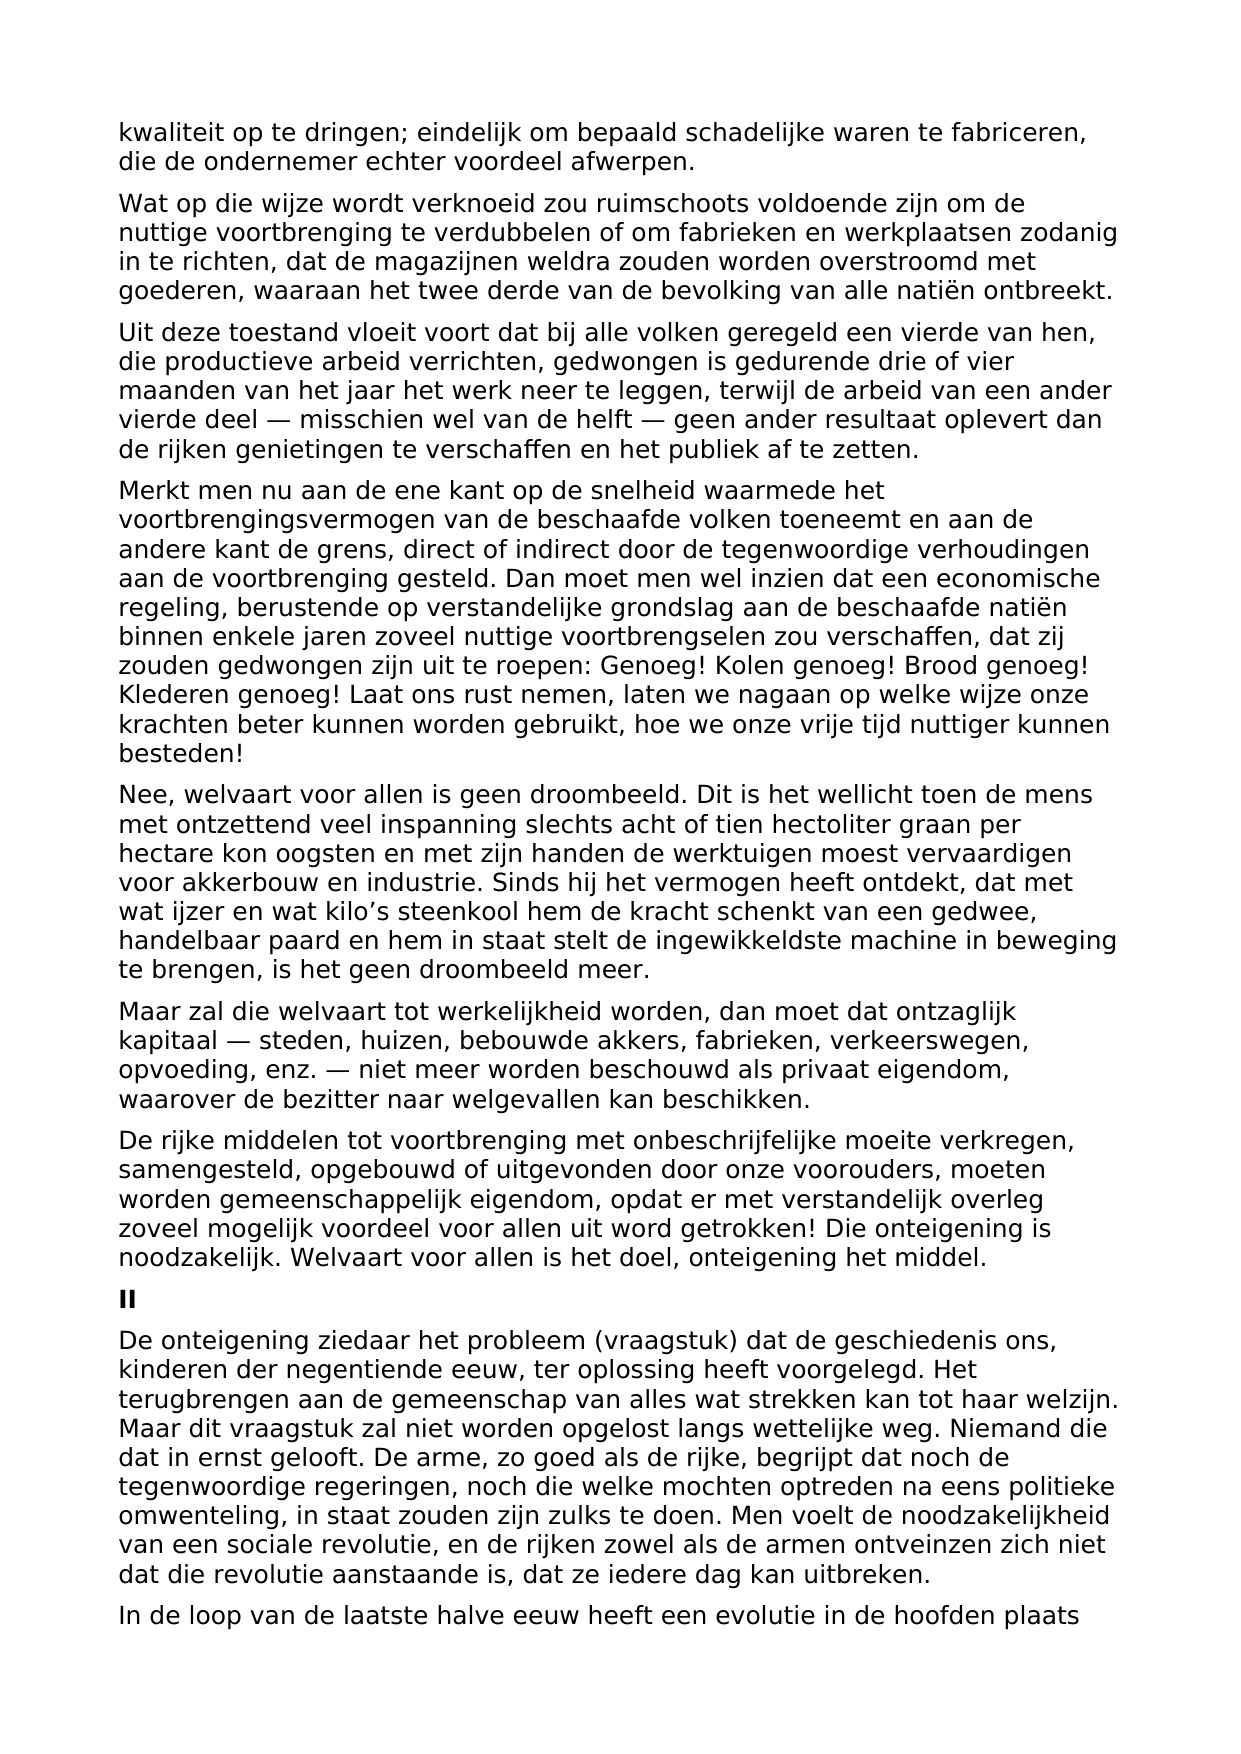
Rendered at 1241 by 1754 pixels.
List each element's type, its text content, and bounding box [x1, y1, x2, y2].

text Maar zal die welvaart tot werkelijkheid worden, dan moet dat ontzaglijk kapitaal — steden, huizen, bebouwde akkers, fabrieken, verkeerswegen, opvoeding, enz. — niet meer worden beschouwd als privaat eigendom, waarover de bezitter naar welgevallen kan beschikken. [118, 997, 1122, 1114]
text De onteigening ziedaar het probleem (vraagstuk) dat de geschiedenis ons, kinderen der negentiende eeuw, ter oplossing heeft voorgelegd. Het terugbrengen aan de gemeenschap van alles wat strekken kan tot haar welzijn. Maar dit vraagstuk zal niet worden opgelost langs wettelijke weg. Niemand die dat in ernst gelooft. De arme, zo goed als de rijke, begrijpt dat noch de tegenwoordige regeringen, noch die welke mochten optreden na eens politieke omwenteling, in staat zouden zijn zulks te doen. Men voelt de noodzakelijkheid van een sociale revolutie, en de rijken zowel als de armen ontveinzen zich niet dat die revolutie aanstaande is, dat ze iedere dag kan uitbreken. [118, 1326, 1122, 1589]
text Uit deze toestand vloeit voort dat bij alle volken geregeld een vierde van hen, die productieve arbeid verrichten, gedwongen is gedurende drie of vier maanden van het jaar het werk neer te leggen, terwijl de arbeid van een ander vierde deel — misschien wel van de helft — geen ander resultaat oplevert dan de rijken genietingen te verschaffen en het publiek af te zetten. [118, 318, 1122, 464]
text II [118, 1285, 1122, 1314]
text Nee, welvaart voor allen is geen droombeeld. Dit is het wellicht toen de mens met ontzettend veel inspanning slechts acht of tien hectoliter graan per hectare kon oogsten en met zijn handen de werktuigen moest vervaardigen voor akkerbouw en industrie. Sinds hij het vermogen heeft ontdekt, dat met wat ijzer en wat kilo’s steenkool hem de kracht schenkt van een gedwee, handelbaar paard en hem in staat stelt de ingewikkeldste machine in beweging te brengen, is het geen droombeeld meer. [118, 781, 1122, 985]
text Wat op die wijze wordt verknoeid zou ruimschoots voldoende zijn om de nuttige voortbrenging te verdubbelen of om fabrieken en werkplaatsen zodanig in te richten, dat de magazijnen weldra zouden worden overstroomd met goederen, waaraan het twee derde van de bevolking van alle natiën ontbreekt. [118, 189, 1122, 306]
text kwaliteit op te dringen; eindelijk om bepaald schadelijke waren te fabriceren, die de ondernemer echter voordeel afwerpen. [118, 118, 1122, 176]
text De rijke middelen tot voortbrenging met onbeschrijfelijke moeite verkregen, samengesteld, opgebouwd of uitgevonden door onze voorouders, moeten worden gemeenschappelijk eigendom, opdat er met verstandelijk overleg zoveel mogelijk voordeel voor allen uit word getrokken! Die onteigening is noodzakelijk. Welvaart voor allen is het doel, onteigening het middel. [118, 1126, 1122, 1272]
text In de loop van de laatste halve eeuw heeft een evolutie in de hoofden plaats [118, 1601, 1122, 1631]
text Merkt men nu aan de ene kant op de snelheid waarmede het voortbrengingsvermogen van de beschaafde volken toeneemt en aan de andere kant de grens, direct of indirect door de tegenwoordige verhoudingen aan de voortbrenging gesteld. Dan moet men wel inzien dat een economische regeling, berustende op verstandelijke grondslag aan de beschaafde natiën binnen enkele jaren zoveel nuttige voortbrengselen zou verschaffen, dat zij zouden gedwongen zijn uit te roepen: Genoeg! Kolen genoeg! Brood genoeg! Klederen genoeg! Laat ons rust nemen, laten we nagaan op welke wijze onze krachten beter kunnen worden gebruikt, hoe we onze vrije tijd nuttiger kunnen besteden! [118, 476, 1122, 768]
